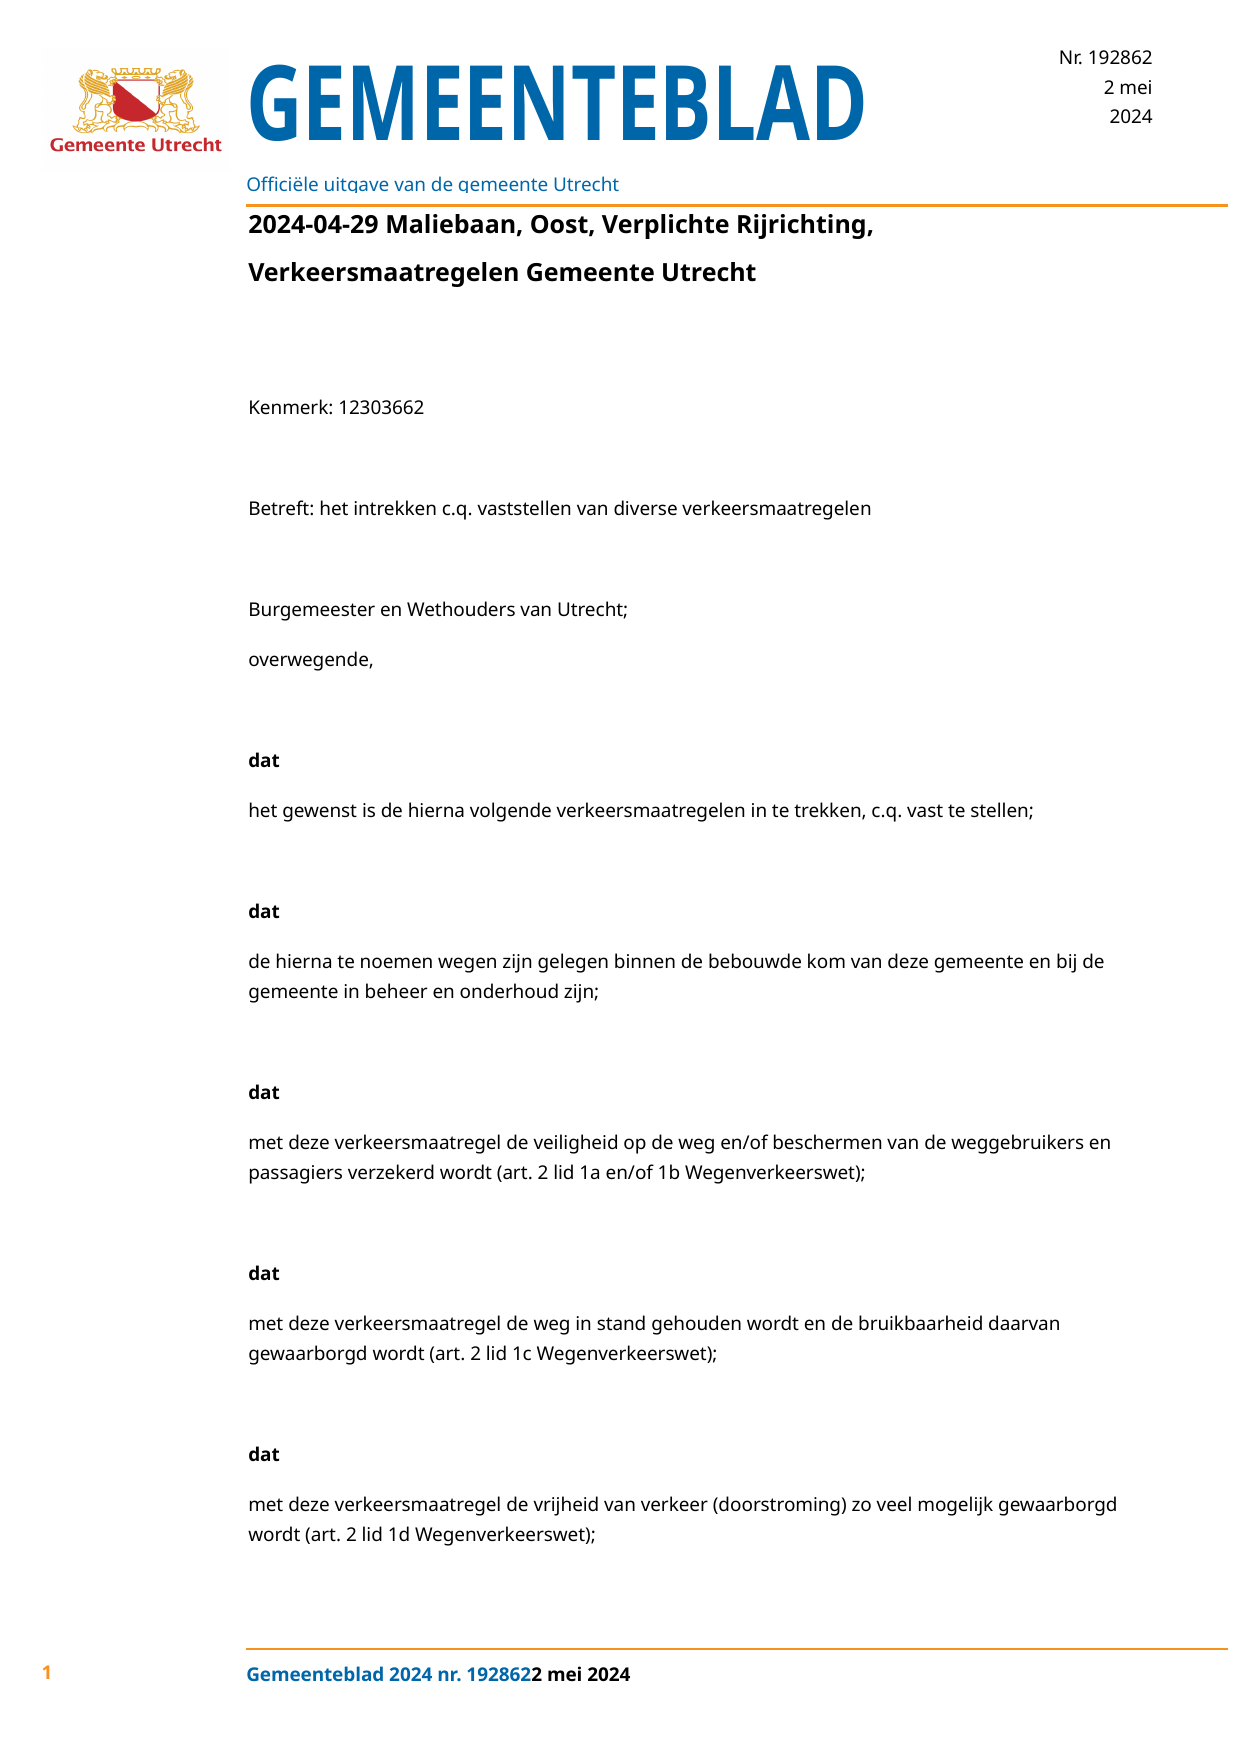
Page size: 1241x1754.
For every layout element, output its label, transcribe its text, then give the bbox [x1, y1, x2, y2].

text dat [248, 1260, 1152, 1286]
text met deze verkeersmaatregel de vrijheid van verkeer (doorstroming) zo veel mogelijk gewaarborgd wordt (art. 2 lid 1d Wegenverkeerswet); [248, 1491, 1152, 1546]
text Kenmerk: 12303662 [248, 394, 1152, 420]
text Betreft: het intrekken c.q. vaststellen van diverse verkeersmaatregelen [248, 495, 1152, 521]
text de hierna te noemen wegen zijn gelegen binnen de bebouwde kom van deze gemeente en bij de gemeente in beheer en onderhoud zijn; [248, 949, 1152, 1004]
text dat [248, 1441, 1152, 1466]
text dat [248, 1079, 1152, 1105]
text dat [248, 747, 1152, 773]
text het gewenst is de hierna volgende verkeersmaatregelen in te trekken, c.q. vast te stellen; [248, 797, 1152, 823]
picture [41, 47, 231, 172]
text 2024-04-29 Maliebaan, Oost, Verplichte Rijrichting, Verkeersmaatregelen Gemeente Utrecht [248, 207, 1152, 288]
text overwegende, [248, 646, 1152, 672]
text Burgemeester en Wethouders van Utrecht; [248, 596, 1152, 621]
text dat [248, 898, 1152, 924]
text met deze verkeersmaatregel de weg in stand gehouden wordt en de bruikbaarheid daarvan gewaarborgd wordt (art. 2 lid 1c Wegenverkeerswet); [248, 1310, 1152, 1366]
text met deze verkeersmaatregel de veiligheid op de weg en/of beschermen van de weggebruikers en passagiers verzekerd wordt (art. 2 lid 1a en/of 1b Wegenverkeerswet); [248, 1129, 1152, 1185]
